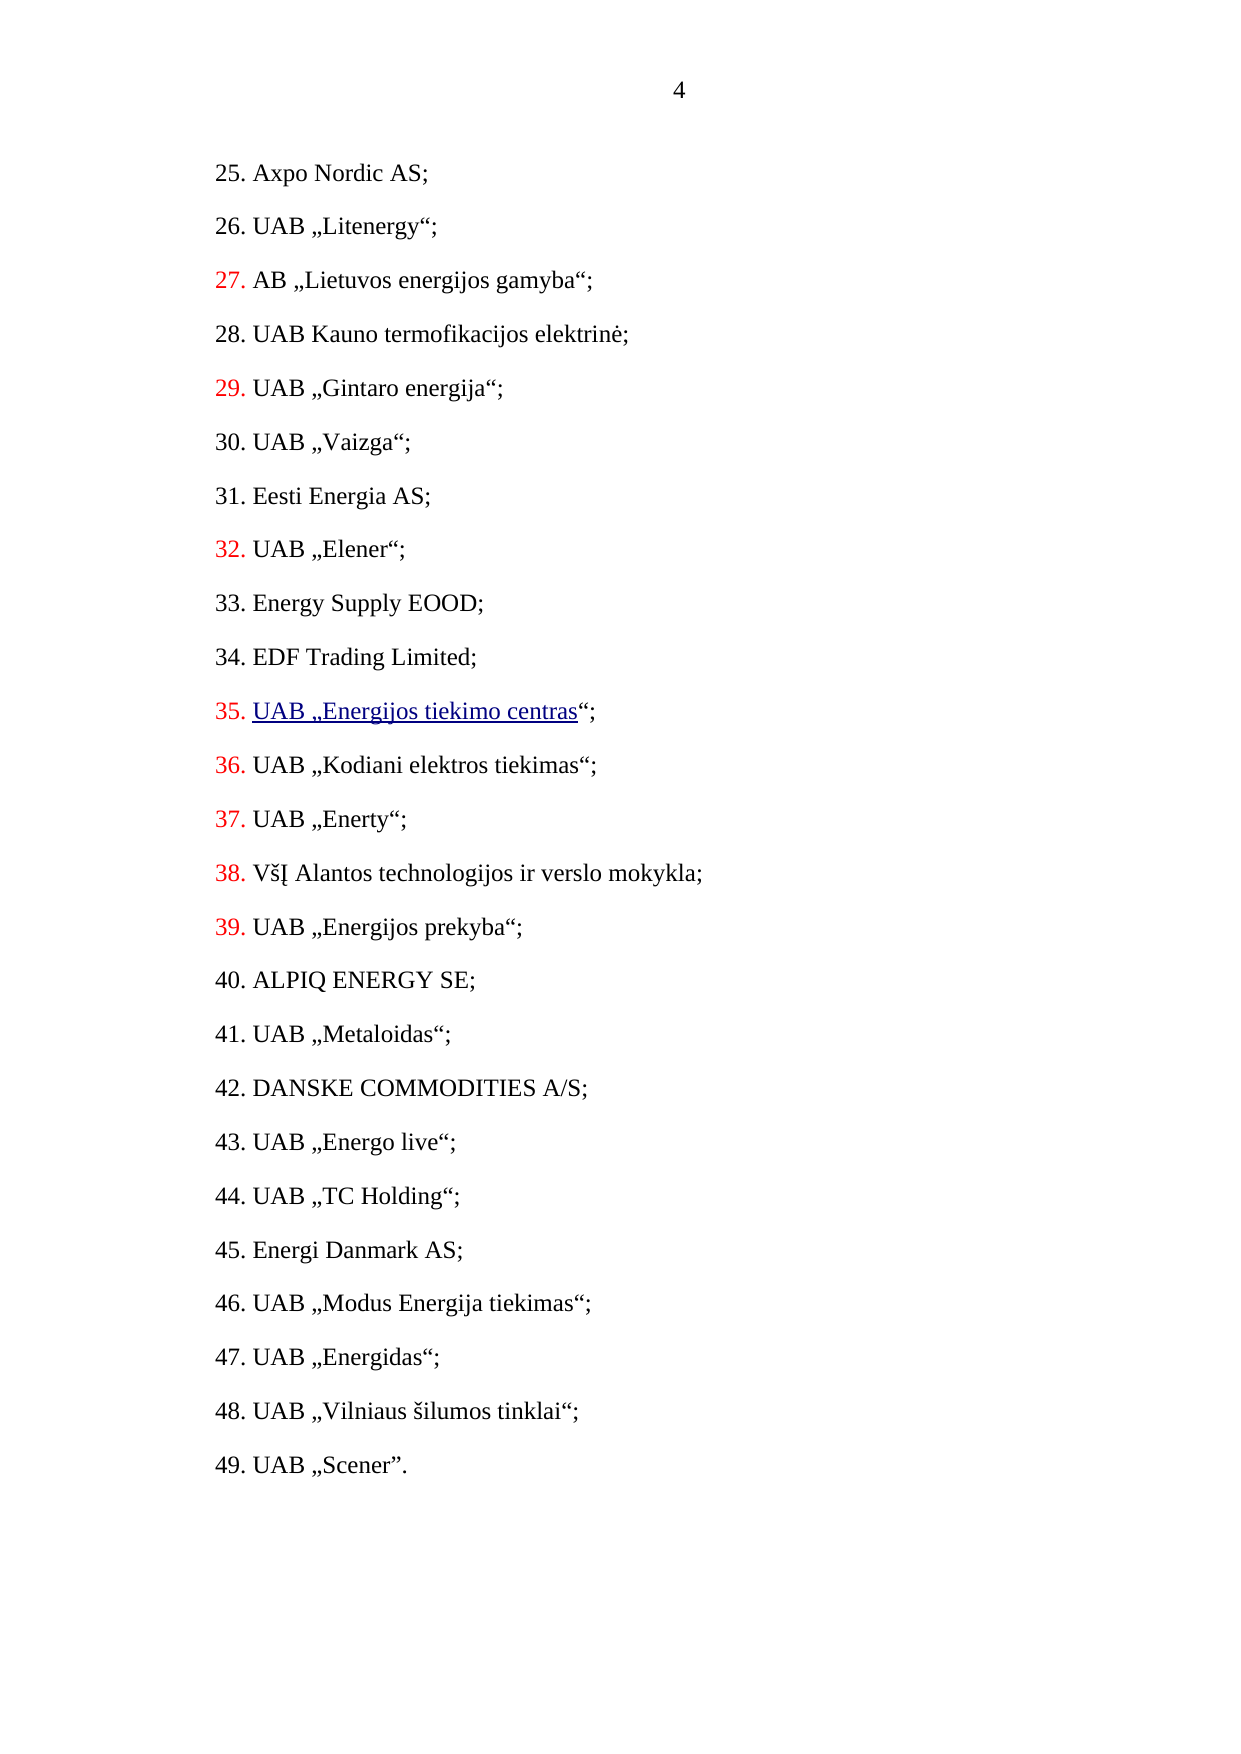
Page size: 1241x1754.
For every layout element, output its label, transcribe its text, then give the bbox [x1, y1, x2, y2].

list UAB „​Metaloidas“; [215, 1019, 1181, 1048]
list UAB „Enerty“; [215, 804, 1181, 833]
list UAB „TC Holding“; [215, 1181, 1181, 1209]
list UAB „Vilniaus šilumos tinklai“; [215, 1396, 1181, 1425]
list UAB „Kodiani elektros tiekimas“; [215, 750, 1181, 779]
list Energy Supply EOOD; [215, 588, 1181, 617]
list DANSKE COMMODITIES A/S; [215, 1073, 1181, 1102]
list UAB Kauno termofikacijos elektrinė; [215, 319, 1181, 348]
list EDF Trading Limited; [215, 642, 1181, 671]
list Energi Danmark AS; [215, 1235, 1181, 1263]
list Eesti Energia AS; [215, 481, 1181, 509]
list UAB „Elener“; [215, 534, 1181, 563]
list ALPIQ ENERGY SE; [215, 965, 1181, 994]
list UAB „Modus Energija tiekimas“; [215, 1288, 1181, 1317]
list UAB „Energijos tiekimo centras“; [215, 696, 1181, 725]
list UAB „Vaizga“; [215, 427, 1181, 456]
list UAB „Litenergy“; [215, 211, 1181, 240]
list AB „Lietuvos energijos gamyba“; [215, 265, 1181, 294]
list UAB „Scener”. [215, 1450, 1181, 1479]
list UAB „Energo live“; [215, 1127, 1181, 1156]
list VšĮ Alantos technologijos ir verslo mokykla; [215, 858, 1181, 886]
list UAB „Gintaro energija“; [215, 373, 1181, 402]
list UAB „Energidas“; [215, 1342, 1181, 1371]
list ​UAB „Energijos prekyba“; [215, 912, 1181, 940]
list Axpo Nordic AS; [215, 158, 1181, 186]
